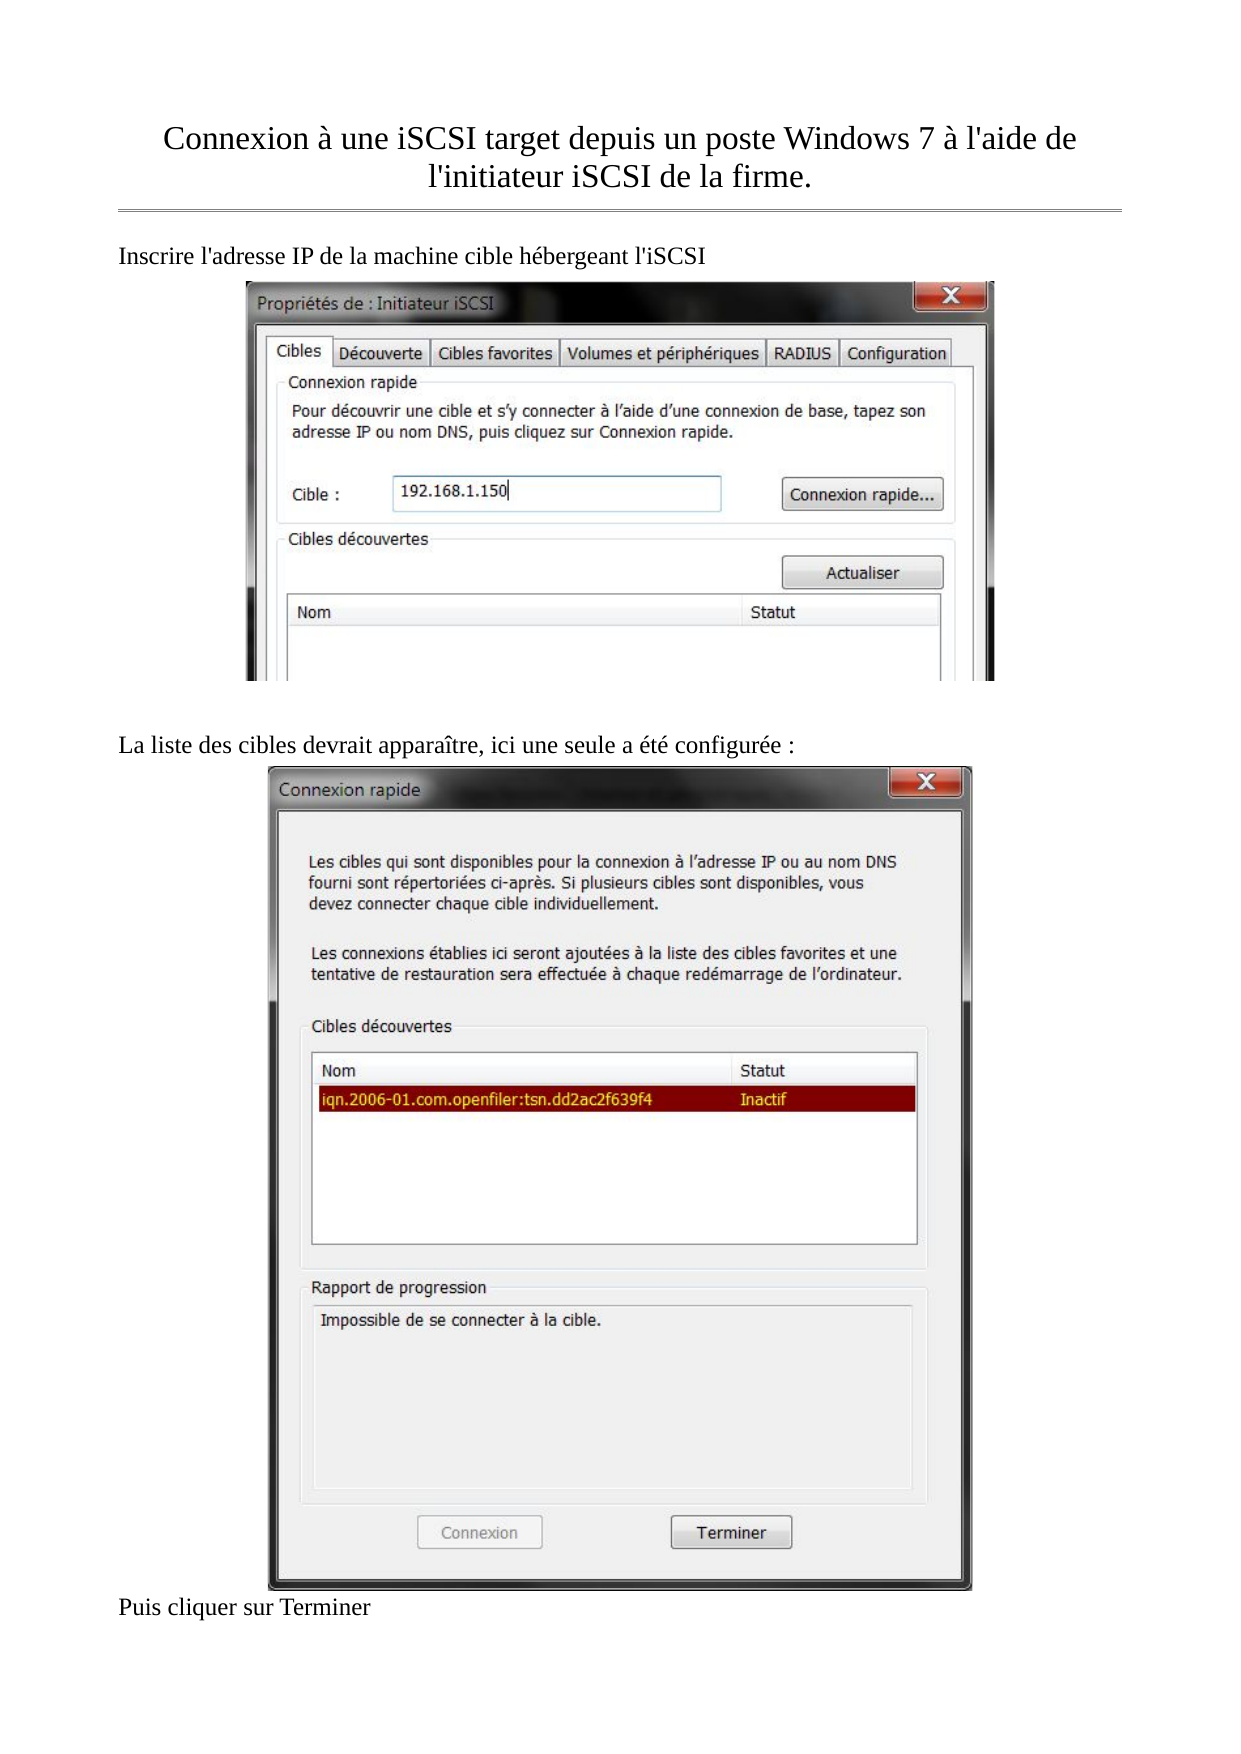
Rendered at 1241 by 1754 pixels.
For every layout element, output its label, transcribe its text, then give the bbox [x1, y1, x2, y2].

picture [245, 281, 995, 681]
text La liste des cibles devrait apparaître, ici une seule a été configurée : [118, 730, 1122, 758]
text Puis cliquer sur Terminer [118, 1592, 1122, 1621]
text Inscrire l'adresse IP de la machine cible hébergeant l'iSCSI [118, 241, 1122, 270]
picture [267, 766, 973, 1591]
text Connexion à une iSCSI target depuis un poste Windows 7 à l'aide de l'initiateur iSCSI de la firme. [118, 118, 1122, 195]
